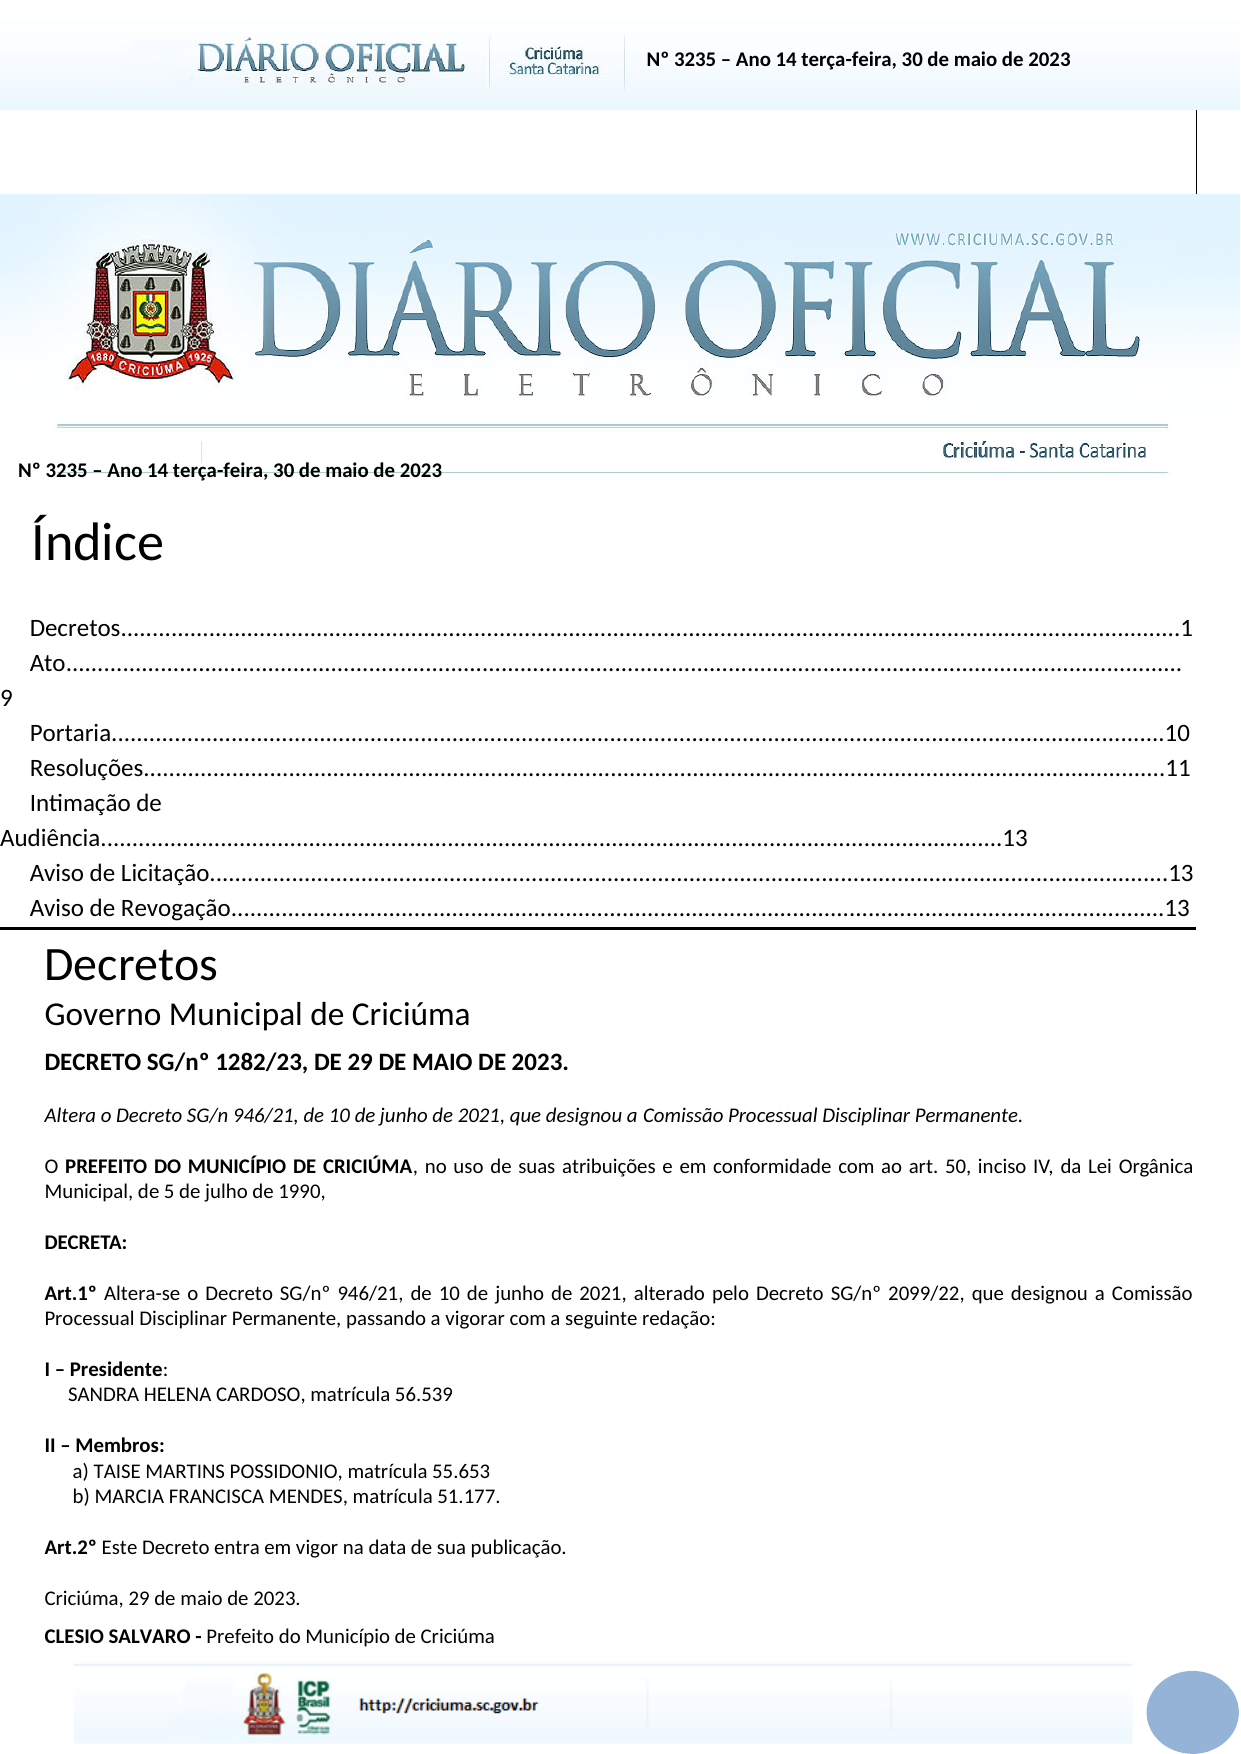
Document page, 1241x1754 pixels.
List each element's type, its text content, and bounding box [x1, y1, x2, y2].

text Ato.................................................................................................................................................................................9 [0, 647, 1196, 712]
text Criciúma, 29 de maio de 2023. [44, 1585, 1196, 1610]
text Aviso de Licitação........................................................................................................................................................13 [0, 857, 1196, 887]
text O PREFEITO DO MUNICÍPIO DE CRICIÚMA, no uso de suas atribuições e em conformidade com ao art. 50, inciso IV, da Lei Orgânica Municipal, de 5 de julho de 1990, [44, 1153, 1196, 1204]
text DECRETO SG/nº 1282/23, DE 29 DE MAIO DE 2023. [44, 1046, 1196, 1077]
text SANDRA HELENA CARDOSO, matrícula 56.539 [44, 1382, 1196, 1407]
text Intimação de Audiência...............................................................................................................................................13 [0, 787, 1196, 852]
text II – Membros: [44, 1432, 1196, 1458]
text I – Presidente: [44, 1356, 1196, 1382]
text Resoluções..................................................................................................................................................................11 [0, 752, 1196, 782]
text Governo Municipal de Criciúma [44, 993, 1196, 1033]
text Altera o Decreto SG/n 946/21, de 10 de junho de 2021, que designou a Comissão Processual Disciplinar Permanente. [44, 1102, 1196, 1127]
text CLESIO SALVARO - Prefeito do Município de Criciúma [44, 1623, 1196, 1648]
text Decretos [44, 934, 1196, 993]
text Art.1º Altera-se o Decreto SG/nº 946/21, de 10 de junho de 2021, alterado pelo Decreto SG/nº 2099/22, que designou a Comissão Processual Disciplinar Permanente, passando a vigorar com a seguinte redação: [44, 1280, 1196, 1331]
text Portaria.......................................................................................................................................................................10 [0, 717, 1196, 747]
text a) TAISE MARTINS POSSIDONIO, matrícula 55.653 [44, 1458, 1196, 1483]
text Art.2º Este Decreto entra em vigor na data de sua publicação. [44, 1534, 1196, 1559]
text b) MARCIA FRANCISCA MENDES, matrícula 51.177. [44, 1483, 1196, 1509]
text DECRETA: [44, 1229, 1196, 1254]
text Aviso de Revogação....................................................................................................................................................13 [0, 892, 1196, 927]
text Decretos........................................................................................................................................................................1 [0, 612, 1196, 642]
